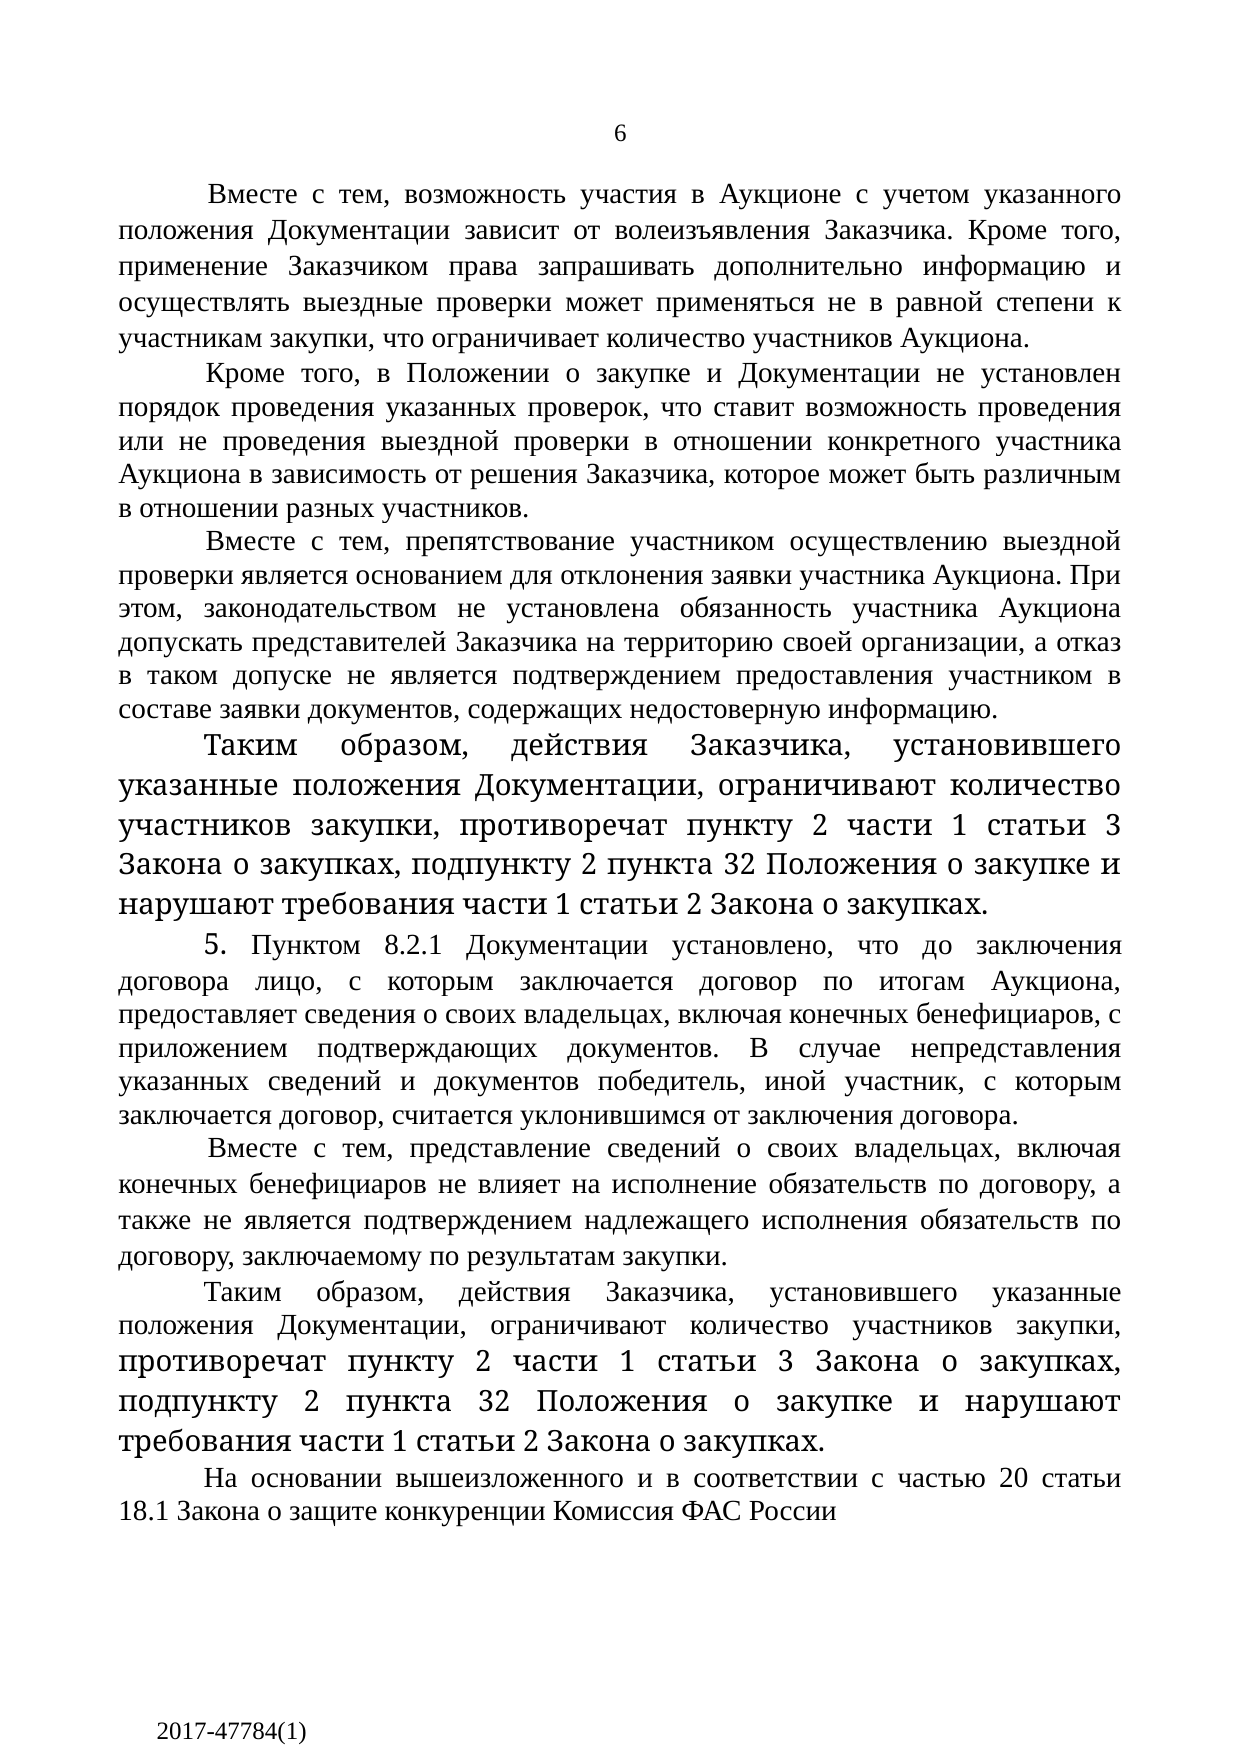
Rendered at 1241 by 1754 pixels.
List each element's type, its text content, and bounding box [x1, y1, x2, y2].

text На основании вышеизложенного и в соответствии с частью 20 статьи 18.1 Закона о защите конкуренции Комиссия ФАС России [118, 1460, 1122, 1527]
text Вместе с тем, препятствование участником осуществлению выездной проверки является основанием для отклонения заявки участника Аукциона. При этом, законодательством не установлена обязанность участника Аукциона допускать представителей Заказчика на территорию своей организации, а отказ в таком допуске не является подтверждением предоставления участником в составе заявки документов, содержащих недостоверную информацию. [118, 523, 1122, 724]
text Кроме того, в Положении о закупке и Документации не установлен порядок проведения указанных проверок, что ставит возможность проведения или не проведения выездной проверки в отношении конкретного участника Аукциона в зависимость от решения Заказчика, которое может быть различным в отношении разных участников. [118, 356, 1122, 523]
text Вместе с тем, представление сведений о своих владельцах, включая конечных бенефициаров не влияет на исполнение обязательств по договору, а также не является подтверждением надлежащего исполнения обязательств по договору, заключаемому по результатам закупки. [118, 1130, 1122, 1271]
text Таким образом, действия Заказчика, установившего указанные положения Документации, ограничивают количество участников закупки, противоречат пункту 2 части 1 статьи 3 Закона о закупках, подпункту 2 пункта 32 Положения о закупке и нарушают требования части 1 статьи 2 Закона о закупках. [118, 1274, 1122, 1460]
text Таким образом, действия Заказчика, установившего указанные положения Документации, ограничивают количество участников закупки, противоречат пункту 2 части 1 статьи 3 Закона о закупках, подпункту 2 пункта 32 Положения о закупке и нарушают требования части 1 статьи 2 Закона о закупках. [118, 724, 1122, 923]
text Вместе с тем, возможность участия в Аукционе с учетом указанного положения Документации зависит от волеизъявления Заказчика. Кроме того, применение Заказчиком права запрашивать дополнительно информацию и осуществлять выездные проверки может применяться не в равной степени к участникам закупки, что ограничивает количество участников Аукциона. [118, 176, 1122, 353]
text 5. Пунктом 8.2.1 Документации установлено, что до заключения договора лицо, с которым заключается договор по итогам Аукциона, предоставляет сведения о своих владельцах, включая конечных бенефициаров, с приложением подтверждающих документов. В случае непредставления указанных сведений и документов победитель, иной участник, с которым заключается договор, считается уклонившимся от заключения договора. [118, 923, 1122, 1130]
